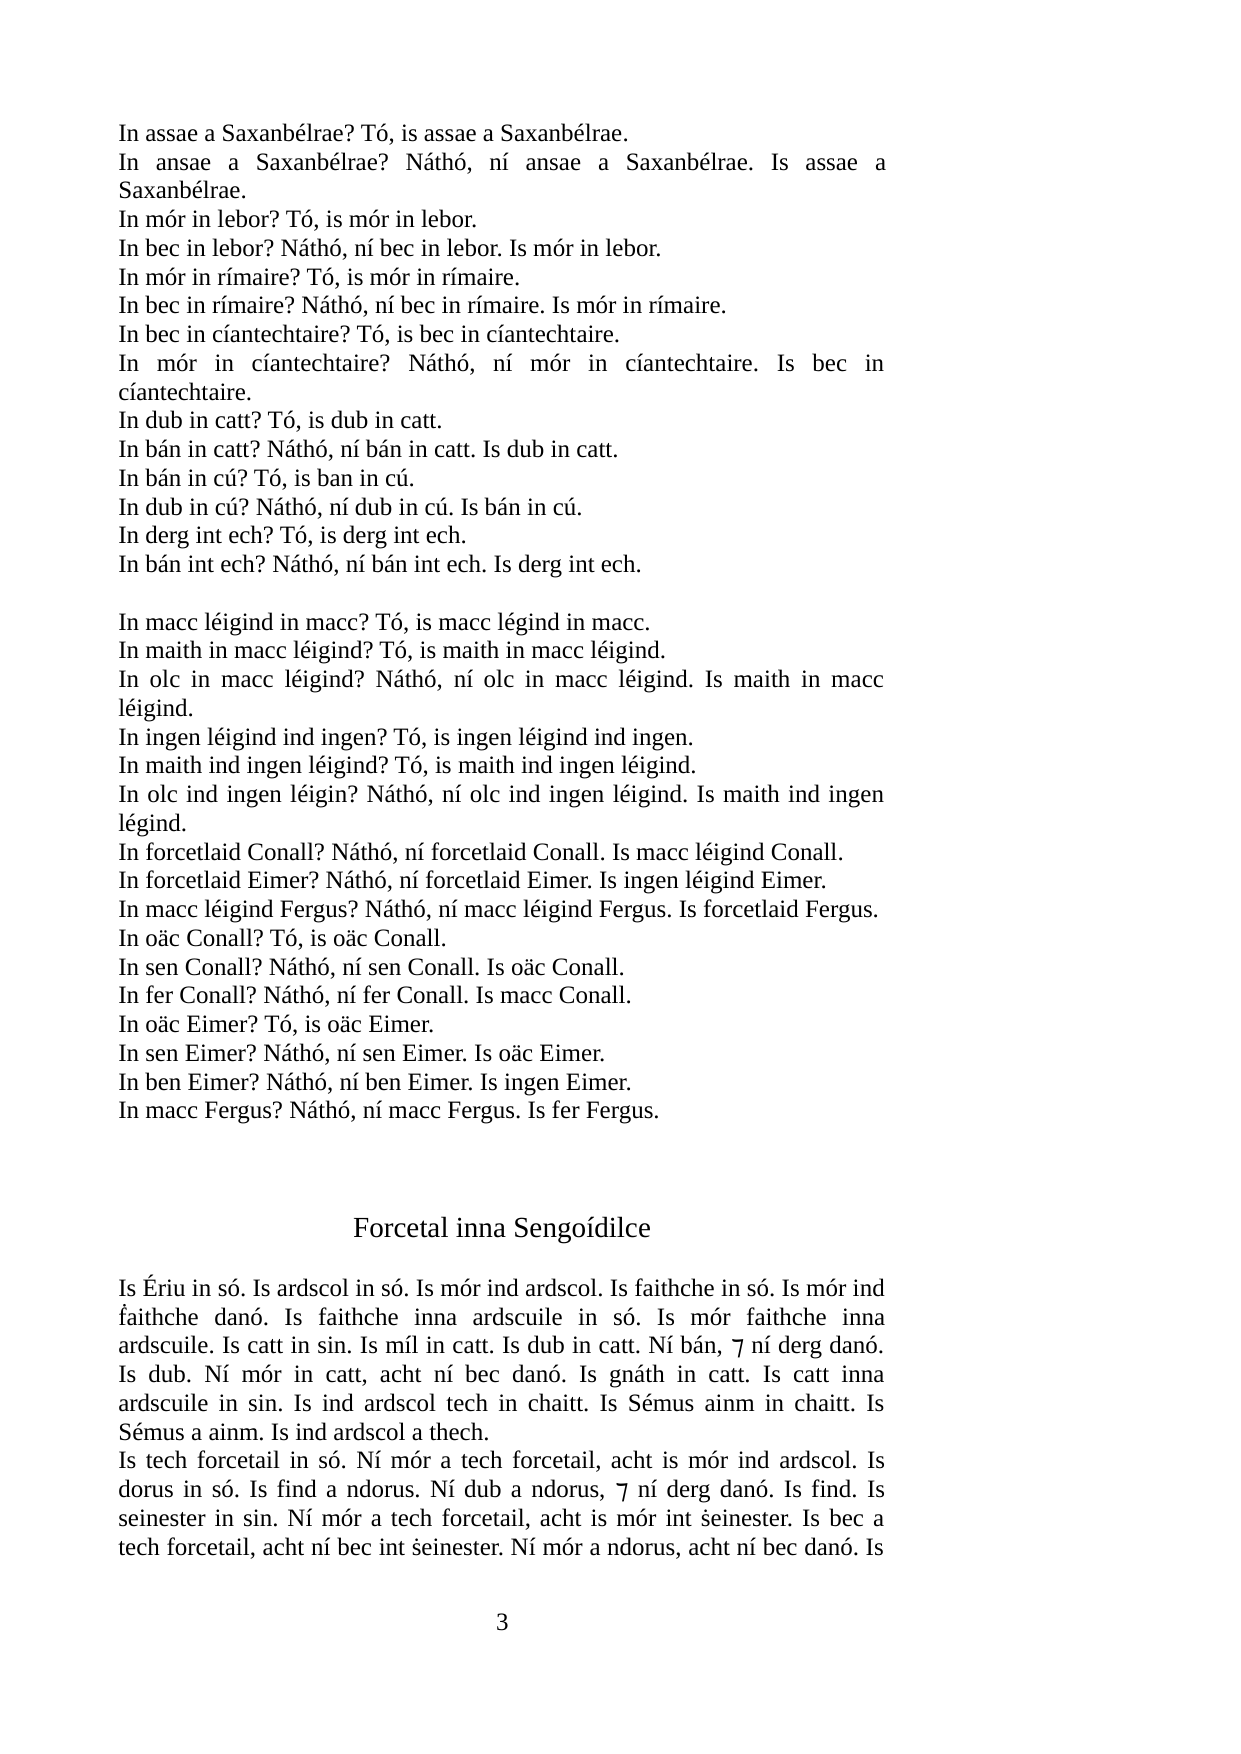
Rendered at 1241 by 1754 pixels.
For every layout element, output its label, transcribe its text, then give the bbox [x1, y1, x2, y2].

text In macc Fergus? Náthó, ní macc Fergus. Is fer Fergus. [118, 1096, 886, 1124]
text In bán int ech? Náthó, ní bán int ech. Is derg int ech. [118, 549, 886, 578]
text In mór in cíantechtaire? Náthó, ní mór in cíantechtaire. Is bec in cíantechtaire. [118, 348, 886, 406]
text In dub in catt? Tó, is dub in catt. [118, 406, 886, 434]
text In fer Conall? Náthó, ní fer Conall. Is macc Conall. [118, 981, 886, 1009]
text In sen Eimer? Náthó, ní sen Eimer. Is oäc Eimer. [118, 1038, 886, 1067]
text In oäc Eimer? Tó, is oäc Eimer. [118, 1009, 886, 1038]
text In olc in macc léigind? Náthó, ní olc in macc léigind. Is maith in macc léigind. [118, 664, 886, 722]
text In sen Conall? Náthó, ní sen Conall. Is oäc Conall. [118, 952, 886, 981]
text In macc léigind Fergus? Náthó, ní macc léigind Fergus. Is forcetlaid Fergus. [118, 894, 886, 923]
text In ansae a Saxanbélrae? Náthó, ní ansae a Saxanbélrae. Is assae a Saxanbélrae. [118, 147, 886, 204]
text In bec in lebor? Náthó, ní bec in lebor. Is mór in lebor. [118, 233, 886, 262]
text In bán in cú? Tó, is ban in cú. [118, 463, 886, 492]
text Is Ériu in só. Is ardscol in só. Is mór ind ardscol. Is faithche in só. Is mór ind ḟaithche danó. Is faithche inna ardscuile in só. Is mór faithche inna ardscuile. Is catt in sin. Is míl in catt. Is dub in catt. Ní bán, ⁊ ní derg danó. Is dub. Ní mór in catt, acht ní bec danó. Is gnáth in catt. Is catt inna ardscuile in sin. Is ind ardscol tech in chaitt. Is Sémus ainm in chaitt. Is Sémus a ainm. Is ind ardscol a thech. [118, 1273, 886, 1445]
text Is tech forcetail in só. Ní mór a tech forcetail, acht is mór ind ardscol. Is dorus in só. Is find a ndorus. Ní dub a ndorus, ⁊ ní derg danó. Is find. Is seinester in sin. Ní mór a tech forcetail, acht is mór int ṡeinester. Is bec a tech forcetail, acht ní bec int ṡeinester. Ní mór a ndorus, acht ní bec danó. Is [118, 1445, 886, 1560]
text In bán in catt? Náthó, ní bán in catt. Is dub in catt. [118, 434, 886, 463]
text In olc ind ingen léigin? Náthó, ní olc ind ingen léigind. Is maith ind ingen légind. [118, 779, 886, 837]
text In dub in cú? Náthó, ní dub in cú. Is bán in cú. [118, 492, 886, 521]
text In oäc Conall? Tó, is oäc Conall. [118, 923, 886, 952]
text In bec in cíantechtaire? Tó, is bec in cíantechtaire. [118, 319, 886, 348]
text In derg int ech? Tó, is derg int ech. [118, 521, 886, 549]
text In forcetlaid Eimer? Náthó, ní forcetlaid Eimer. Is ingen léigind Eimer. [118, 866, 886, 894]
text In forcetlaid Conall? Náthó, ní forcetlaid Conall. Is macc léigind Conall. [118, 837, 886, 866]
text In macc léigind in macc? Tó, is macc légind in macc. [118, 607, 886, 636]
text In ben Eimer? Náthó, ní ben Eimer. Is ingen Eimer. [118, 1067, 886, 1096]
text Forcetal inna Sengoídilce [118, 1211, 886, 1244]
text In maith in macc léigind? Tó, is maith in macc léigind. [118, 636, 886, 664]
text In mór in lebor? Tó, is mór in lebor. [118, 204, 886, 233]
text In assae a Saxanbélrae? Tó, is assae a Saxanbélrae. [118, 118, 886, 147]
text In ingen léigind ind ingen? Tó, is ingen léigind ind ingen. [118, 722, 886, 751]
text In bec in rímaire? Náthó, ní bec in rímaire. Is mór in rímaire. [118, 291, 886, 319]
text In mór in rímaire? Tó, is mór in rímaire. [118, 262, 886, 291]
text In maith ind ingen léigind? Tó, is maith ind ingen léigind. [118, 751, 886, 779]
